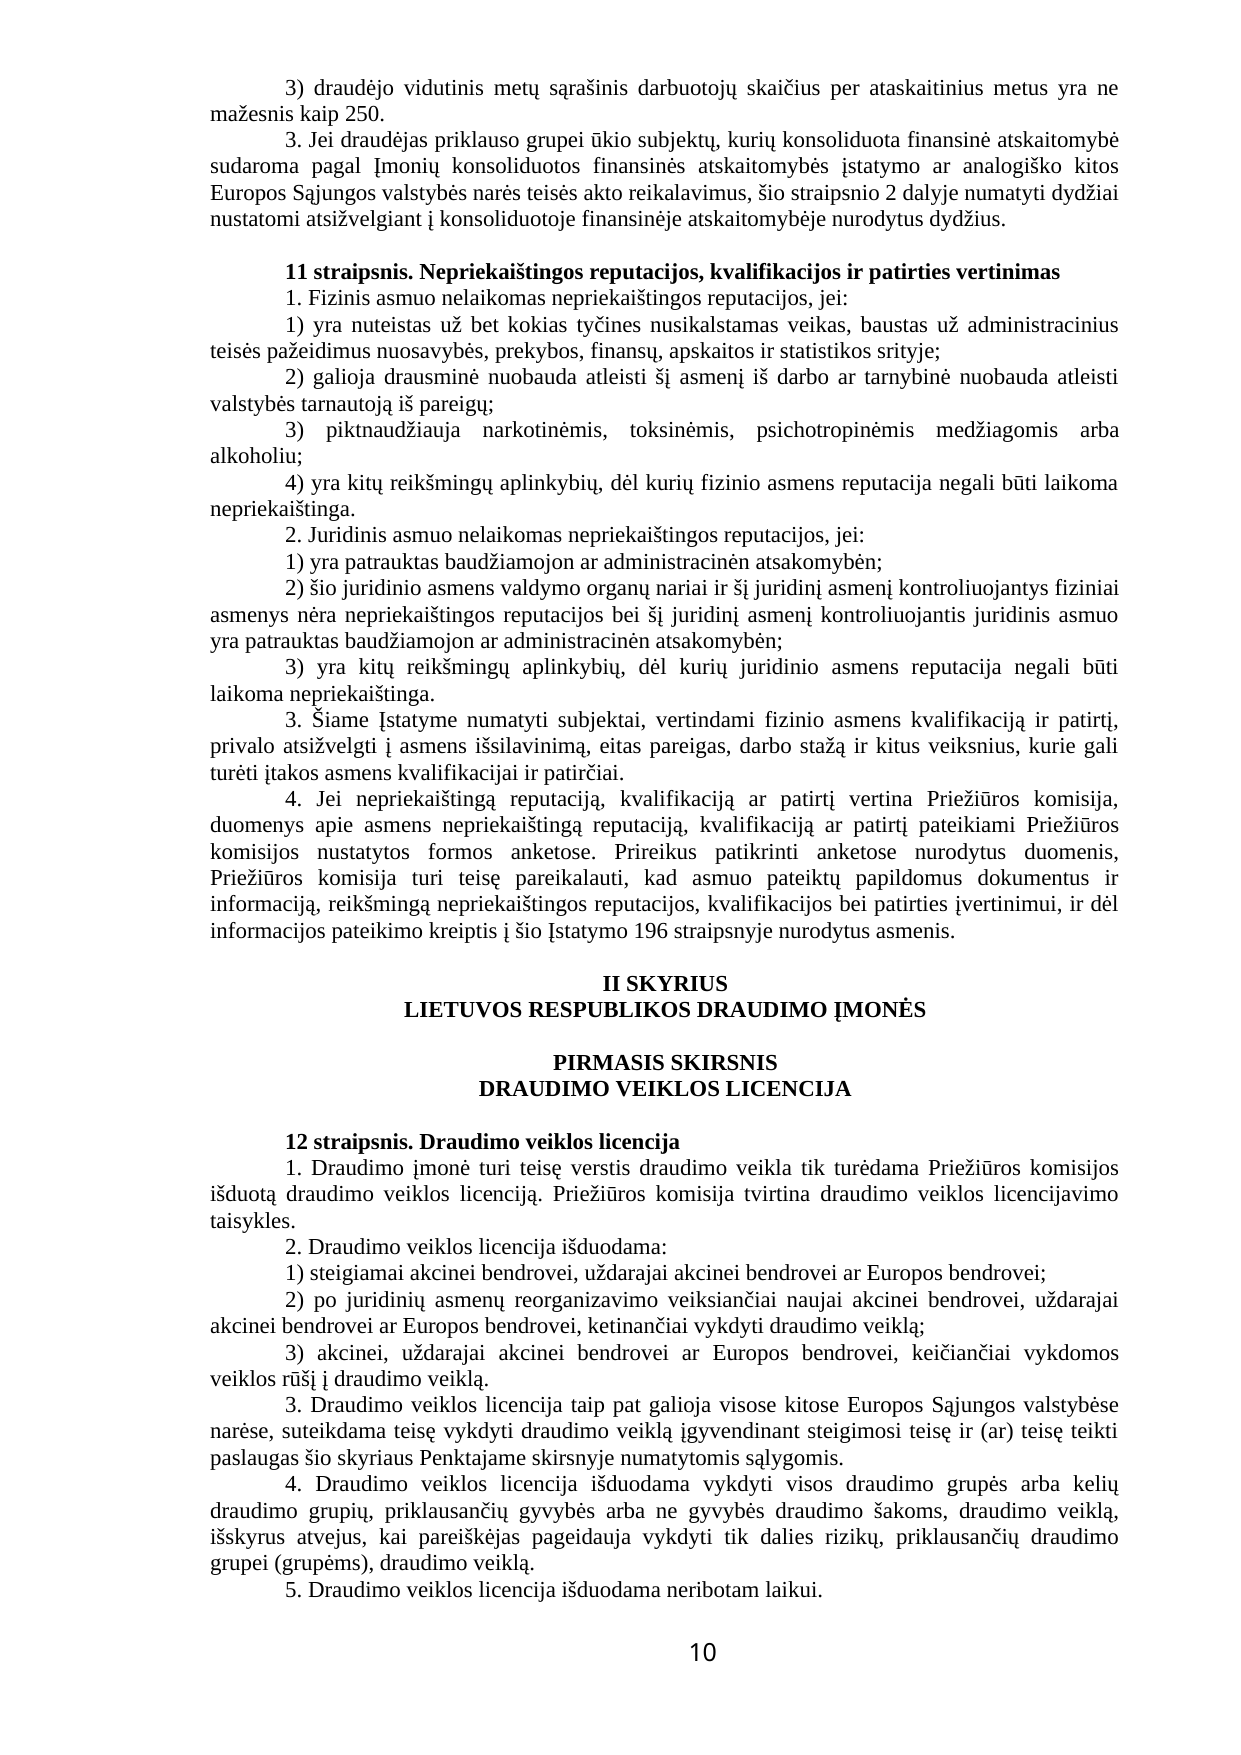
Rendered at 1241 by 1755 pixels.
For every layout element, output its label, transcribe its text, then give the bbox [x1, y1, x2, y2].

text 2) galioja drausminė nuobauda atleisti šį asmenį iš darbo ar tarnybinė nuobauda atleisti valstybės tarnautoją iš pareigų; [210, 363, 1120, 416]
text 3) piktnaudžiauja narkotinėmis, toksinėmis, psichotropinėmis medžiagomis arba alkoholiu; [210, 416, 1120, 469]
text 3) akcinei, uždarajai akcinei bendrovei ar Europos bendrovei, keičiančiai vykdomos veiklos rūšį į draudimo veiklą. [210, 1338, 1120, 1391]
text 5. Draudimo veiklos licencija išduodama neribotam laikui. [210, 1576, 1120, 1602]
text 4. Draudimo veiklos licencija išduodama vykdyti visos draudimo grupės arba kelių draudimo grupių, priklausančių gyvybės arba ne gyvybės draudimo šakoms, draudimo veiklą, išskyrus atvejus, kai pareiškėjas pageidauja vykdyti tik dalies rizikų, priklausančių draudimo grupei (grupėms), draudimo veiklą. [210, 1470, 1120, 1576]
text 1. Draudimo įmonė turi teisę verstis draudimo veikla tik turėdama Priežiūros komisijos išduotą draudimo veiklos licenciją. Priežiūros komisija tvirtina draudimo veiklos licencijavimo taisykles. [210, 1154, 1120, 1233]
text 4) yra kitų reikšmingų aplinkybių, dėl kurių fizinio asmens reputacija negali būti laikoma nepriekaištinga. [210, 469, 1120, 522]
text 1) yra patrauktas baudžiamojon ar administracinėn atsakomybėn; [210, 548, 1120, 574]
text 2. Draudimo veiklos licencija išduodama: [210, 1233, 1120, 1259]
subtitle PIRMASIS SKIRSNIS [210, 1049, 1120, 1075]
text 12 straipsnis. Draudimo veiklos licencija [210, 1128, 1120, 1154]
text 2) po juridinių asmenų reorganizavimo veiksiančiai naujai akcinei bendrovei, uždarajai akcinei bendrovei ar Europos bendrovei, ketinančiai vykdyti draudimo veiklą; [210, 1286, 1120, 1338]
text 3. Draudimo veiklos licencija taip pat galioja visose kitose Europos Sąjungos valstybėse narėse, suteikdama teisę vykdyti draudimo veiklą įgyvendinant steigimosi teisę ir (ar) teisę teikti paslaugas šio skyriaus Penktajame skirsnyje numatytomis sąlygomis. [210, 1391, 1120, 1470]
text DRAUDIMO VEIKLOS LICENCIJA [210, 1075, 1120, 1101]
text 4. Jei nepriekaištingą reputaciją, kvalifikaciją ar patirtį vertina Priežiūros komisija, duomenys apie asmens nepriekaištingą reputaciją, kvalifikaciją ar patirtį pateikiami Priežiūros komisijos nustatytos formos anketose. Prireikus patikrinti anketose nurodytus duomenis, Priežiūros komisija turi teisę pareikalauti, kad asmuo pateiktų papildomus dokumentus ir informaciją, reikšmingą nepriekaištingos reputacijos, kvalifikacijos bei patirties įvertinimui, ir dėl informacijos pateikimo kreiptis į šio Įstatymo 196 straipsnyje nurodytus asmenis. [210, 785, 1120, 943]
text 1) yra nuteistas už bet kokias tyčines nusikalstamas veikas, baustas už administracinius teisės pažeidimus nuosavybės, prekybos, finansų, apskaitos ir statistikos srityje; [210, 311, 1120, 363]
text 3) yra kitų reikšmingų aplinkybių, dėl kurių juridinio asmens reputacija negali būti laikoma nepriekaištinga. [210, 653, 1120, 706]
text 1. Fizinis asmuo nelaikomas nepriekaištingos reputacijos, jei: [210, 284, 1120, 311]
text 3) draudėjo vidutinis metų sąrašinis darbuotojų skaičius per ataskaitinius metus yra ne mažesnis kaip 250. [210, 73, 1120, 126]
text 3. Jei draudėjas priklauso grupei ūkio subjektų, kurių konsoliduota finansinė atskaitomybė sudaroma pagal Įmonių konsoliduotos finansinės atskaitomybės įstatymo ar analogiško kitos Europos Sąjungos valstybės narės teisės akto reikalavimus, šio straipsnio 2 dalyje numatyti dydžiai nustatomi atsižvelgiant į konsoliduotoje finansinėje atskaitomybėje nurodytus dydžius. [210, 126, 1120, 232]
text 2) šio juridinio asmens valdymo organų nariai ir šį juridinį asmenį kontroliuojantys fiziniai asmenys nėra nepriekaištingos reputacijos bei šį juridinį asmenį kontroliuojantis juridinis asmuo yra patrauktas baudžiamojon ar administracinėn atsakomybėn; [210, 574, 1120, 653]
text 2. Juridinis asmuo nelaikomas nepriekaištingos reputacijos, jei: [210, 522, 1120, 548]
text 1) steigiamai akcinei bendrovei, uždarajai akcinei bendrovei ar Europos bendrovei; [210, 1259, 1120, 1286]
text 3. Šiame Įstatyme numatyti subjektai, vertindami fizinio asmens kvalifikaciją ir patirtį, privalo atsižvelgti į asmens išsilavinimą, eitas pareigas, darbo stažą ir kitus veiksnius, kurie gali turėti įtakos asmens kvalifikacijai ir patirčiai. [210, 706, 1120, 785]
text LIETUVOS RESPUBLIKOS DRAUDIMO ĮMONĖS [210, 996, 1120, 1022]
text 11 straipsnis. Nepriekaištingos reputacijos, kvalifikacijos ir patirties vertinimas [285, 258, 1120, 284]
subtitle II SKYRIUS [210, 969, 1120, 996]
